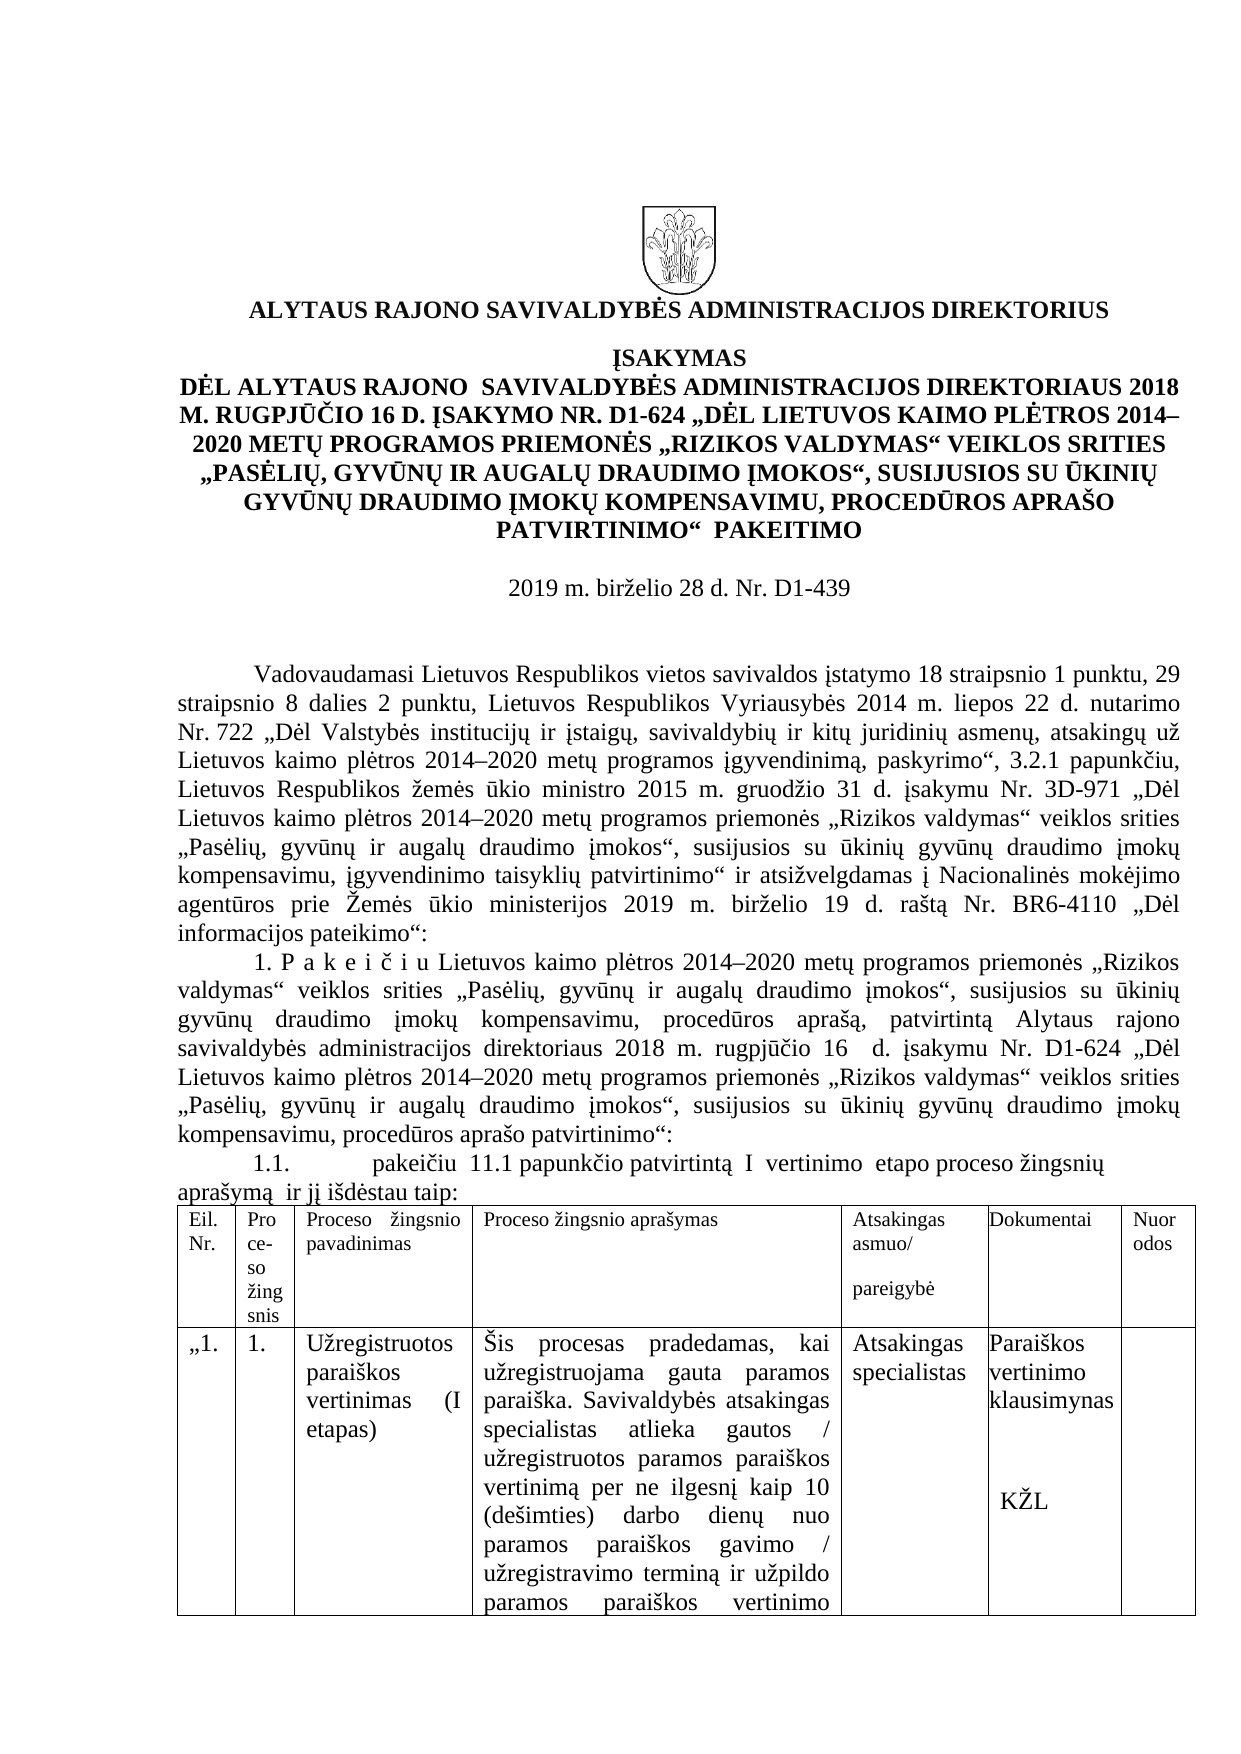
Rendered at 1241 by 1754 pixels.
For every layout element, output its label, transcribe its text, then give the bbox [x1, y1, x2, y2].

text ĮSAKYMAS [177, 343, 1181, 372]
table_cell Šis procesas pradedamas, kai užregistruojama gauta paramos paraiška. Savivaldybės atsakingas specialistas atlieka gautos / užregistruotos paramos paraiškos vertinimą per ne ilgesnį kaip 10 (dešimties) darbo dienų nuo paramos paraiškos gavimo / užregistravimo terminą ir užpildo paramos paraiškos vertinimo [473, 1328, 841, 1615]
text ALYTAUS RAJONO SAVIVALDYBĖS ADMINISTRACIJOS DIREKTORIUS [177, 295, 1181, 324]
table_header Proceso žingsnio aprašymas [473, 1206, 841, 1327]
text 1. P a k e i č i u Lietuvos kaimo plėtros 2014–2020 metų programos priemonės „Rizikos valdymas“ veiklos srities „Pasėlių, gyvūnų ir augalų draudimo įmokos“, susijusios su ūkinių gyvūnų draudimo įmokų kompensavimu, procedūros aprašą, patvirtintą Alytaus rajono savivaldybės administracijos direktoriaus 2018 m. rugpjūčio 16 d. įsakymu Nr. D1-624 „Dėl Lietuvos kaimo plėtros 2014–2020 metų programos priemonės „Rizikos valdymas“ veiklos srities „Pasėlių, gyvūnų ir augalų draudimo įmokos“, susijusios su ūkinių gyvūnų draudimo įmokų kompensavimu, procedūros aprašo patvirtinimo“: [177, 947, 1181, 1148]
table_header Nuorodos [1122, 1206, 1195, 1327]
text DĖL ALYTAUS RAJONO SAVIVALDYBĖS ADMINISTRACIJOS DIREKTORIAUS 2018 M. RUGPJŪČIO 16 D. ĮSAKYMO NR. D1-624 „DĖL LIETUVOS KAIMO PLĖTROS 2014–2020 METŲ PROGRAMOS PRIEMONĖS „RIZIKOS VALDYMAS“ VEIKLOS SRITIES „PASĖLIŲ, GYVŪNŲ IR AUGALŲ DRAUDIMO ĮMOKOS“, SUSIJUSIOS su ūkinių gyvūnų draudimo įmokų kompensavimu, PROCEDŪROS APRAŠO PATVIRTINIMO“ pakeitimo [177, 372, 1181, 544]
text Vadovaudamasi Lietuvos Respublikos vietos savivaldos įstatymo 18 straipsnio 1 punktu, 29 straipsnio 8 dalies 2 punktu, Lietuvos Respublikos Vyriausybės 2014 m. liepos 22 d. nutarimo Nr. 722 „Dėl Valstybės institucijų ir įstaigų, savivaldybių ir kitų juridinių asmenų, atsakingų už Lietuvos kaimo plėtros 2014–2020 metų programos įgyvendinimą, paskyrimo“, 3.2.1 papunkčiu, Lietuvos Respublikos žemės ūkio ministro 2015 m. gruodžio 31 d. įsakymu Nr. 3D-971 „Dėl Lietuvos kaimo plėtros 2014–2020 metų programos priemonės „Rizikos valdymas“ veiklos srities „Pasėlių, gyvūnų ir augalų draudimo įmokos“, susijusios su ūkinių gyvūnų draudimo įmokų kompensavimu, įgyvendinimo taisyklių patvirtinimo“ ir atsižvelgdamas į Nacionalinės mokėjimo agentūros prie Žemės ūkio ministerijos 2019 m. birželio 19 d. raštą Nr. BR6-4110 „Dėl informacijos pateikimo“: [177, 659, 1181, 947]
text 1.1. pakeičiu 11.1 papunkčio patvirtintą I vertinimo etapo proceso žingsnių [252, 1148, 1181, 1177]
table_header Proceso žingsnio pavadinimas [295, 1206, 472, 1327]
table_header Atsakingas asmuo/ pareigybė [842, 1206, 988, 1327]
table_cell „1. [178, 1328, 235, 1615]
table_cell [1122, 1328, 1195, 1615]
table_cell 1. [236, 1328, 294, 1615]
table_header Proce-so žingsnis [236, 1206, 294, 1327]
table_header Dokumentai [989, 1206, 1121, 1327]
table_cell Užregistruotos paraiškos vertinimas (I etapas) [295, 1328, 472, 1615]
text aprašymą ir jį išdėstau taip: [177, 1177, 1181, 1205]
table_cell Paraiškos vertinimo klausimynas KŽL [989, 1328, 1121, 1615]
text 2019 m. birželio 28 d. Nr. D1-439 [177, 573, 1181, 602]
table_header Eil. Nr. [178, 1206, 235, 1327]
table_cell Atsakingas specialistas [842, 1328, 988, 1615]
